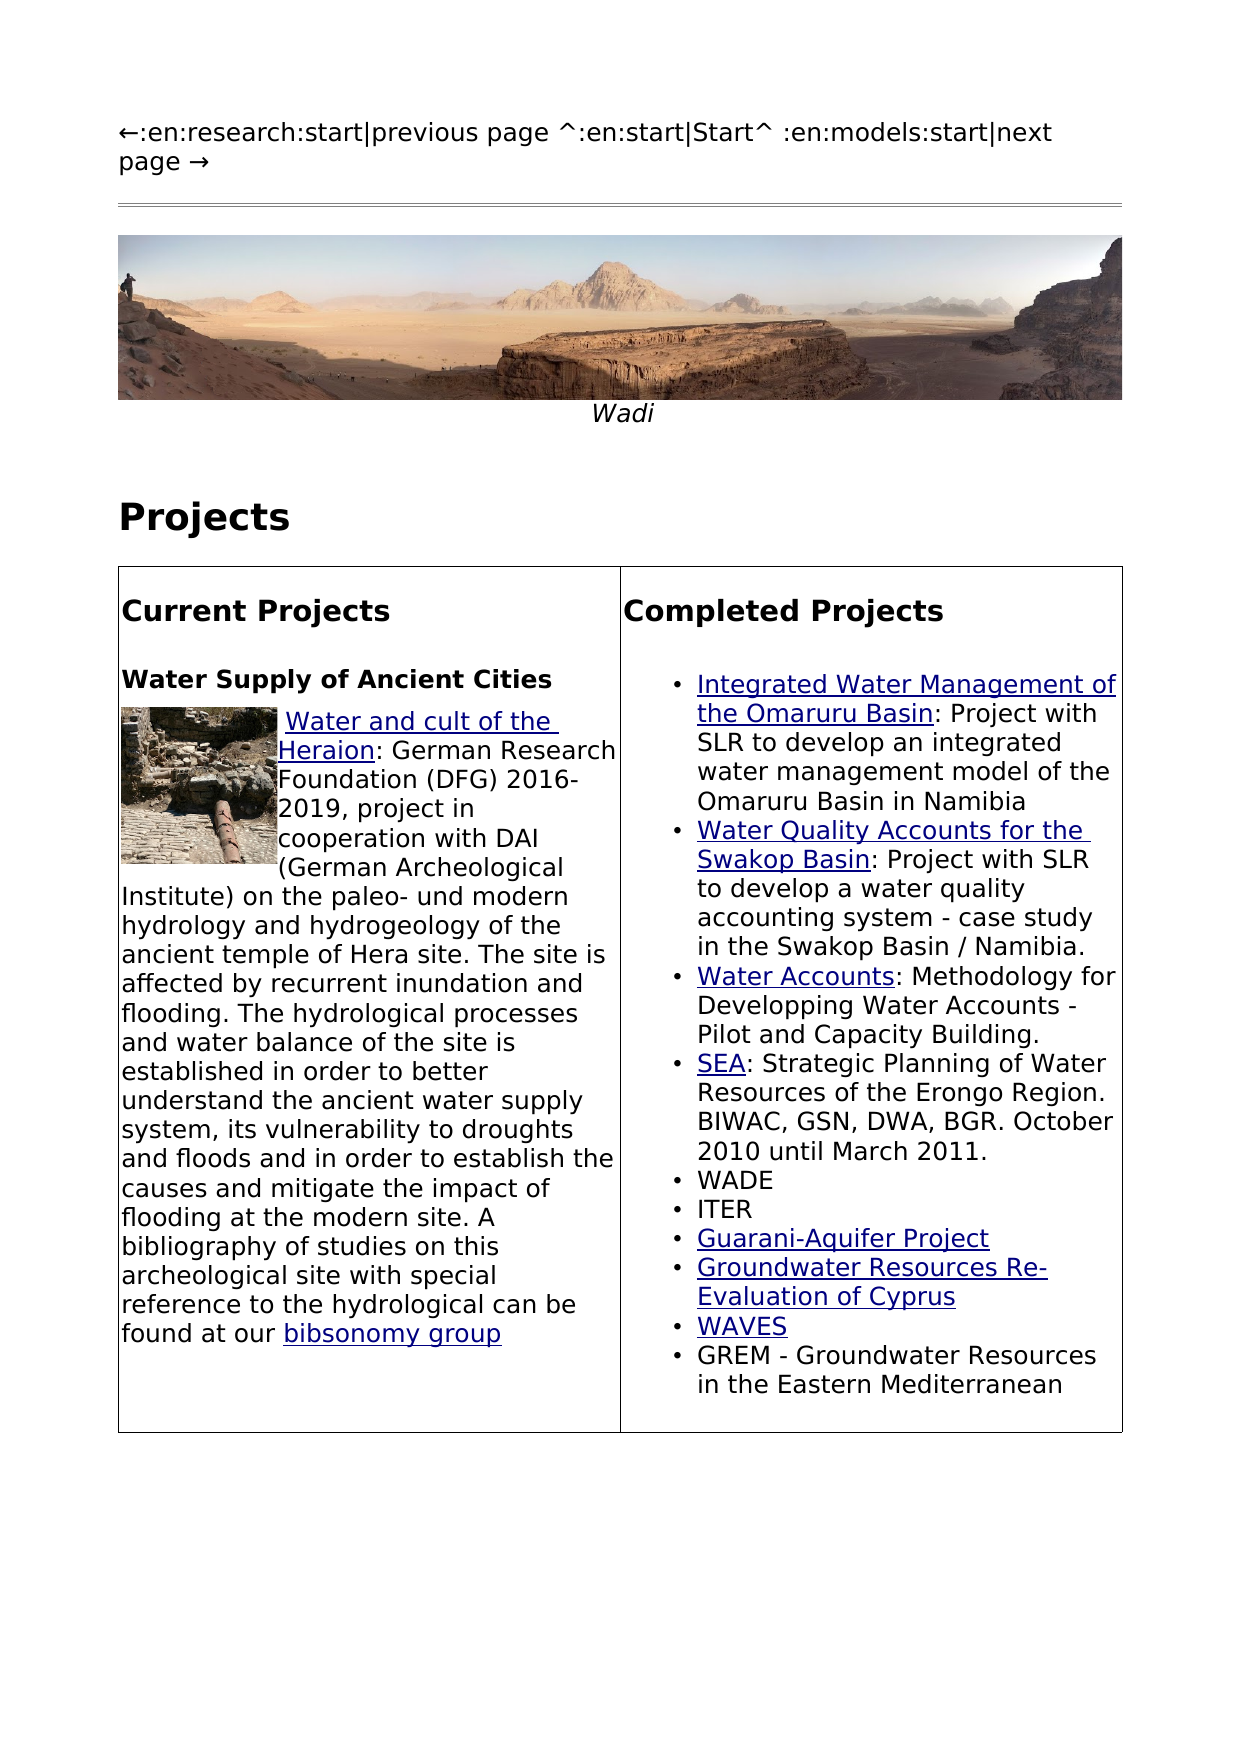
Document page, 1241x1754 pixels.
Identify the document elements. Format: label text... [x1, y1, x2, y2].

table_header Current Projects Water Supply of Ancient Cities Water and cult of the Heraion: German Research Foundation (DFG) 2016-2019, project in cooperation with DAI (German Archeological Institute) on the paleo- und modern hydrology and hydrogeology of the ancient temple of Hera site. The site is affected by recurrent inundation and flooding. The hydrological processes and water balance of the site is established in order to better understand the ancient water supply system, its vulnerability to droughts and floods and in order to establish the causes and mitigate the impact of flooding at the modern site. A bibliography of studies on this archeological site with special reference to the hydrological can be found at our bibsonomy group ISOMED The project ISOMED aims at developing innovative methods for estimating environmental flows with the ultimate objective of increasing water use efficiency and reaching sustainability. Sustainability is defined as resilient balance of water resources renewal and uses within hydrological systems under anthropogenic pressure at various scales. Project coordination with Collabtive [119, 567, 620, 1432]
subtitle Projects [118, 495, 1122, 539]
picture [121, 707, 278, 864]
text Wadi [118, 400, 1122, 428]
table_header Completed Projects Integrated Water Management of the Omaruru Basin: Project with SLR to develop an integrated water management model of the Omaruru Basin in Namibia Water Quality Accounts for the Swakop Basin: Project with SLR to develop a water quality accounting system - case study in the Swakop Basin / Namibia. Water Accounts: Methodology for Developping Water Accounts - Pilot and Capacity Building. SEA: Strategic Planning of Water Resources of the Erongo Region. BIWAC, GSN, DWA, BGR. October 2010 until March 2011. WADE ITER Guarani-Aquifer Project Groundwater Resources Re-Evaluation of Cyprus WAVES GREM - Groundwater Resources in the Eastern Mediterranean [621, 567, 1122, 1432]
text ←:en:research:start|previous page ^:en:start|Start^ :en:models:start|next page → [118, 118, 1122, 176]
picture [118, 235, 1123, 400]
